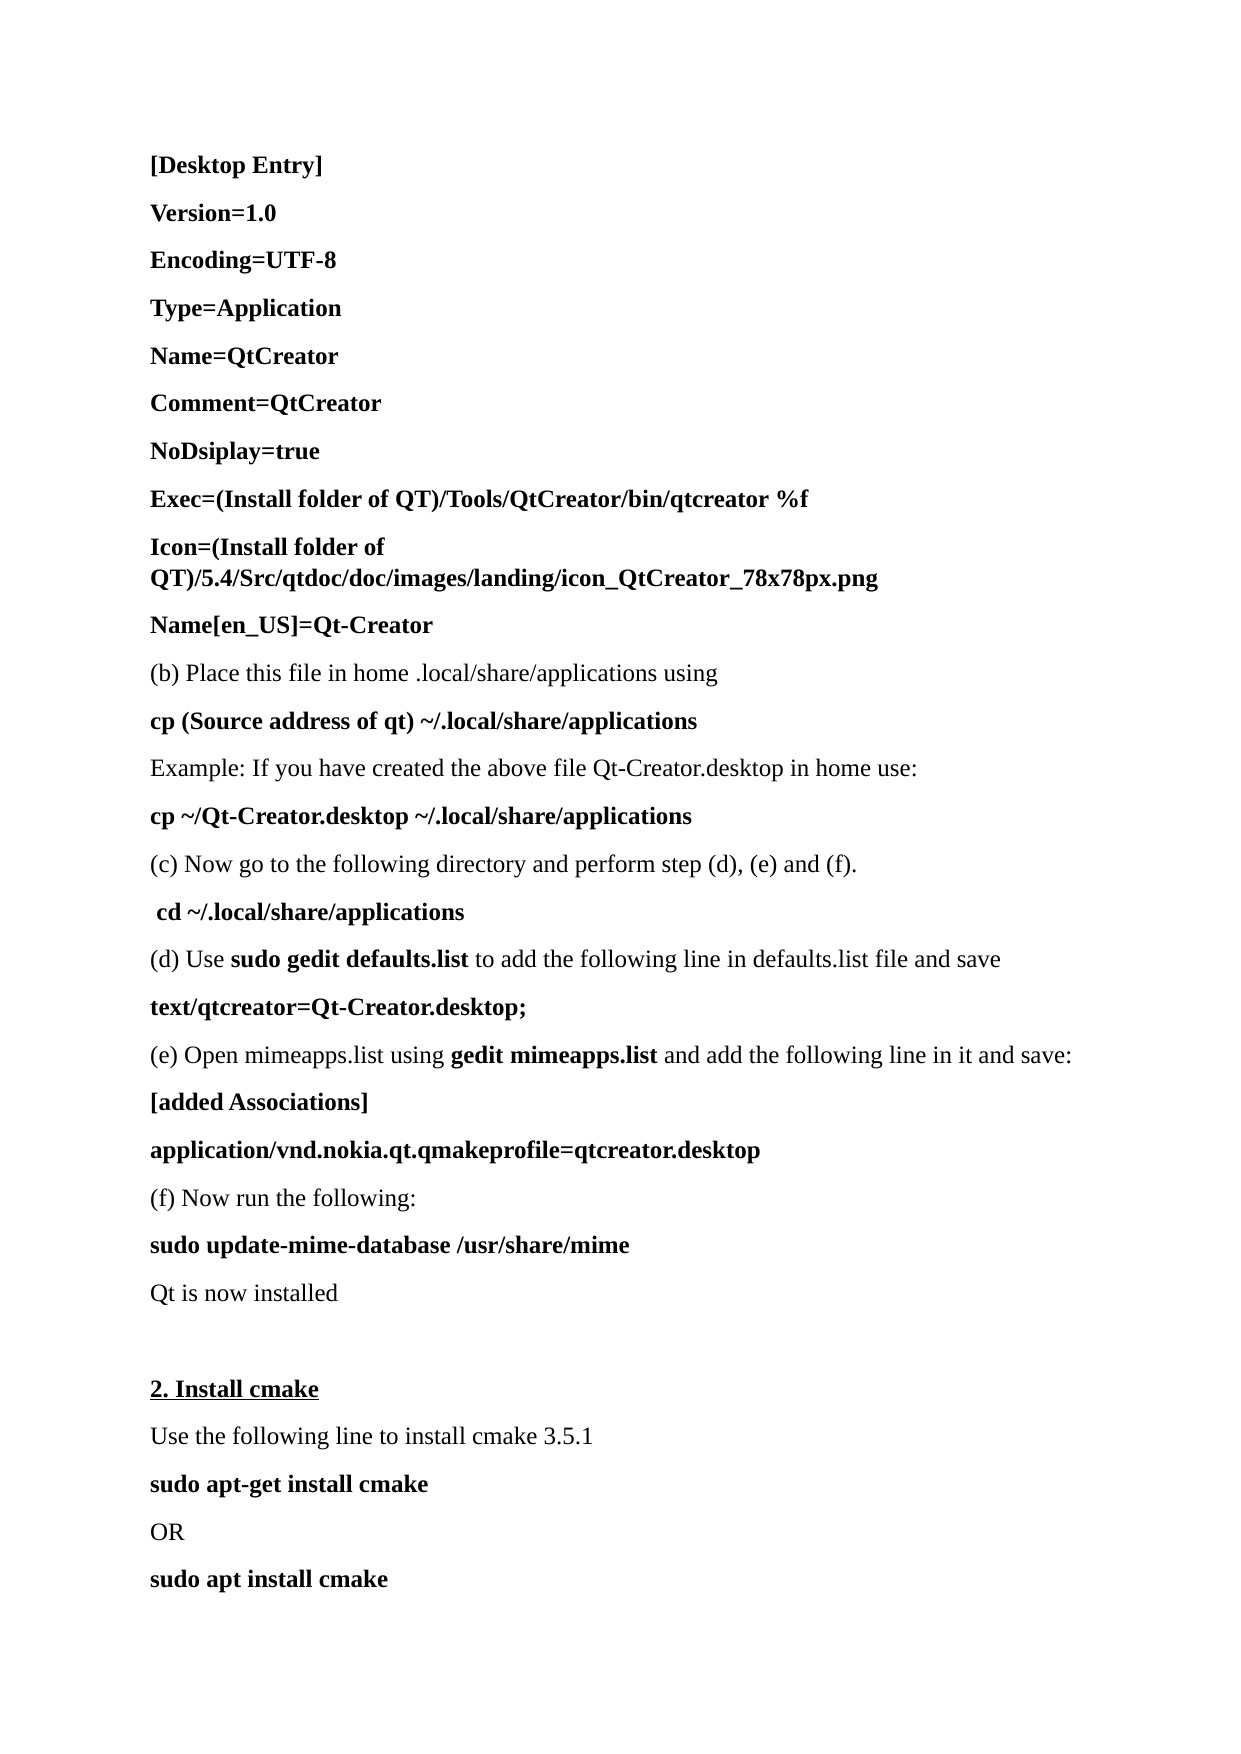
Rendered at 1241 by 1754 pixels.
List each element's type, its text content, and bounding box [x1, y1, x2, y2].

text Qt is now installed [150, 1278, 1090, 1307]
text [added Associations] [150, 1087, 1090, 1116]
text [Desktop Entry] [150, 150, 1090, 179]
text Name[en_US]=Qt-Creator [150, 610, 1090, 639]
text sudo apt install cmake [150, 1564, 1090, 1593]
text Type=Application [150, 293, 1090, 322]
text Name=QtCreator [150, 341, 1090, 369]
text application/vnd.nokia.qt.qmakeprofile=qtcreator.desktop [150, 1135, 1090, 1164]
text (c) Now go to the following directory and perform step (d), (e) and (f). [150, 849, 1090, 878]
text Version=1.0 [150, 198, 1090, 226]
text Use the following line to install cmake 3.5.1 [150, 1421, 1090, 1450]
text Icon=(Install folder of QT)/5.4/Src/qtdoc/doc/images/landing/icon_QtCreator_78x78px.png [150, 532, 1090, 591]
text text/qtcreator=Qt-Creator.desktop; [150, 992, 1090, 1021]
text (d) Use sudo gedit defaults.list to add the following line in defaults.list file and save [150, 944, 1090, 973]
text Encoding=UTF-8 [150, 245, 1090, 274]
text cp ~/Qt-Creator.desktop ~/.local/share/applications [150, 801, 1090, 830]
text Exec=(Install folder of QT)/Tools/QtCreator/bin/qtcreator %f [150, 484, 1090, 513]
text NoDsiplay=true [150, 436, 1090, 465]
text (b) Place this file in home .local/share/applications using [150, 658, 1090, 687]
text cp (Source address of qt) ~/.local/share/applications [150, 706, 1090, 734]
text Example: If you have created the above file Qt-Creator.desktop in home use: [150, 753, 1090, 782]
text sudo update-mime-database /usr/share/mime [150, 1231, 1090, 1259]
text cd ~/.local/share/applications [150, 897, 1090, 925]
text Comment=QtCreator [150, 388, 1090, 417]
text OR [150, 1517, 1090, 1546]
text sudo apt-get install cmake [150, 1469, 1090, 1498]
text (e) Open mimeapps.list using gedit mimeapps.list and add the following line in it and save: [150, 1040, 1090, 1068]
text 2. Install cmake [150, 1374, 1090, 1402]
text (f) Now run the following: [150, 1183, 1090, 1212]
